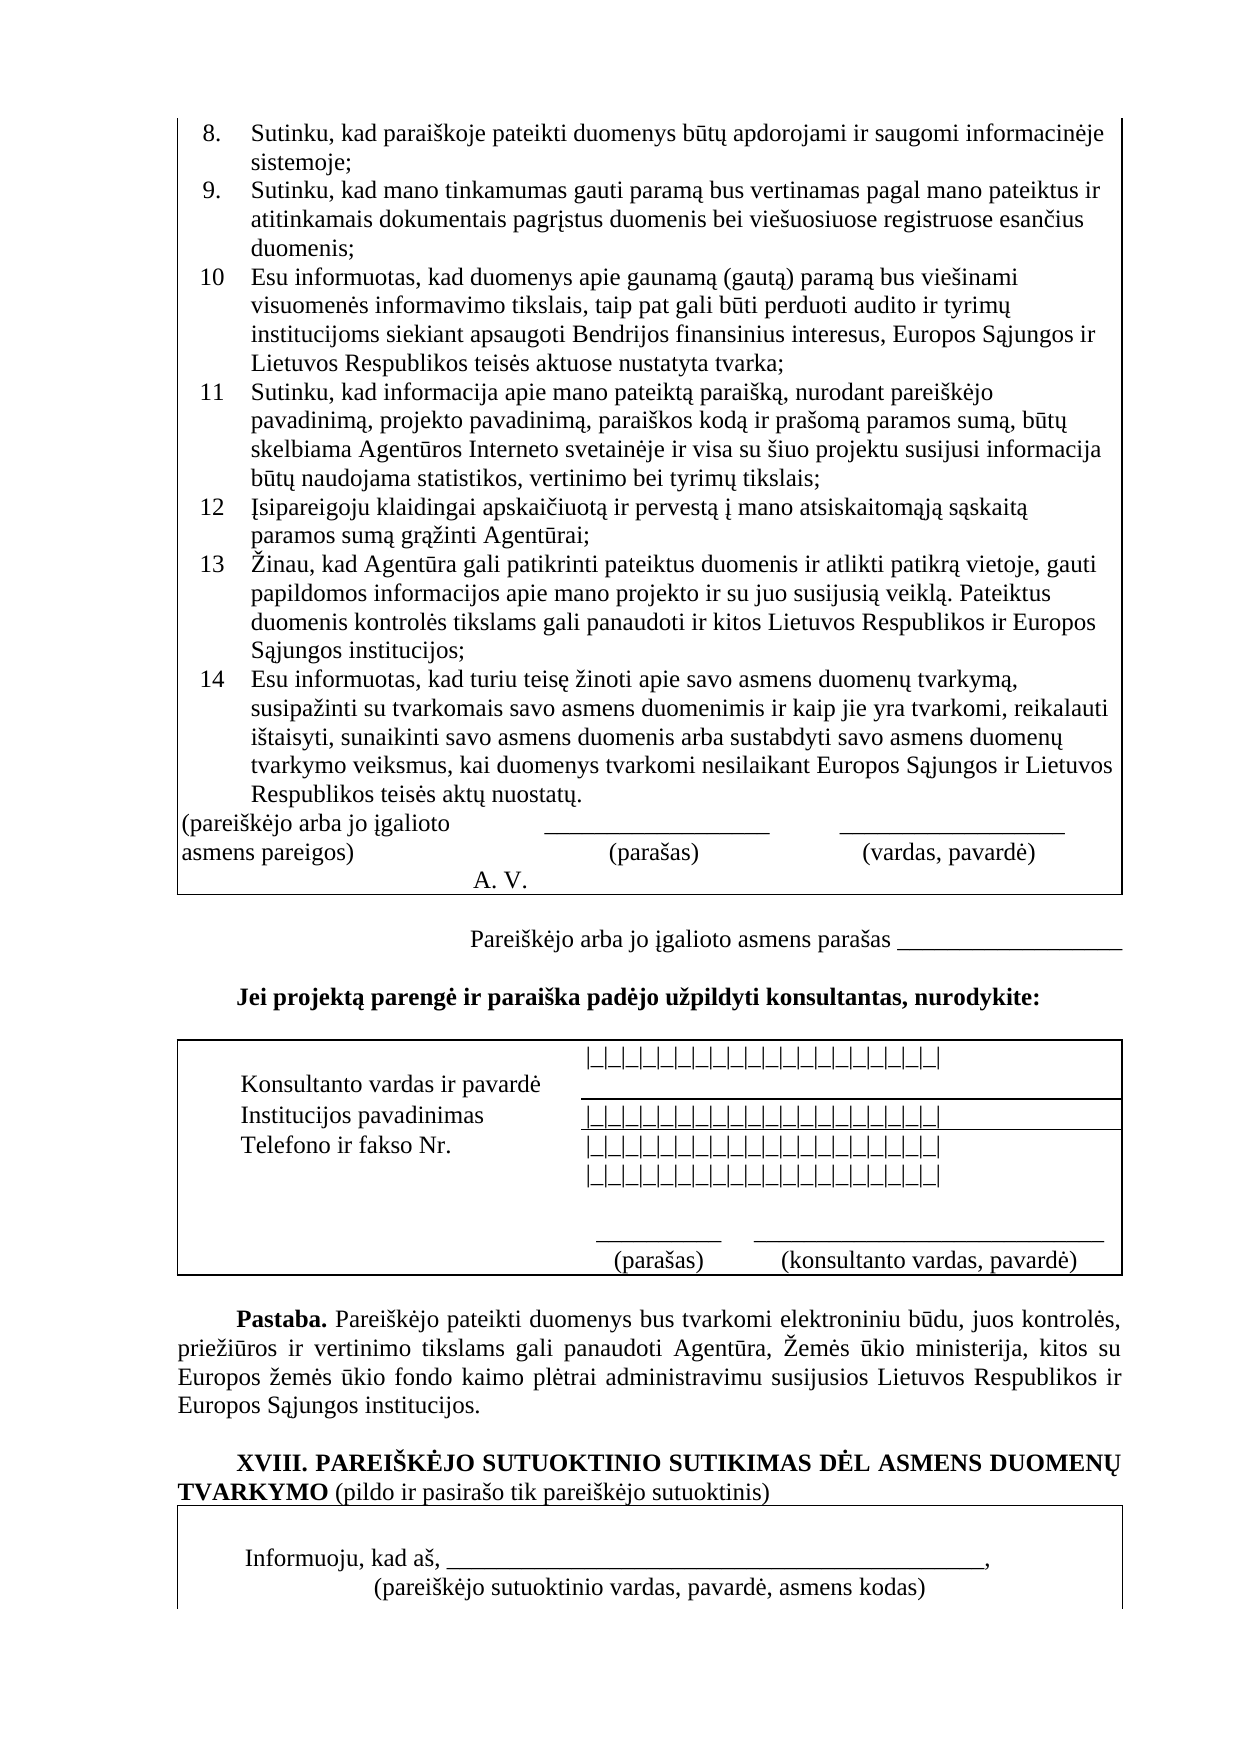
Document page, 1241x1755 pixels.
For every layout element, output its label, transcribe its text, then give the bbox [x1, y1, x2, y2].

table_cell |_|_|_|_|_|_|_|_|_|_|_|_|_|_|_|_|_|_|_|_| |_|_|_|_|_|_|_|_|_|_|_|_|_|_|_|_|_|_|_|_| [581, 1130, 1121, 1216]
table_cell 11 [178, 377, 246, 492]
table_cell 10 [178, 262, 246, 377]
table_header Konsultanto vardas ir pavardė [178, 1041, 581, 1098]
table_cell __________________ (parašas) [532, 808, 782, 894]
table_cell Sutinku, kad informacija apie mano pateiktą paraišką, nurodant pareiškėjo pavadinimą, projekto pavadinimą, paraiškos kodą ir prašomą paramos sumą, būtų skelbiama Agentūros Interneto svetainėje ir visa su šiuo projektu susijusi informacija būtų naudojama statistikos, vertinimo bei tyrimų tikslais; [246, 377, 1121, 492]
table_cell 13 [178, 549, 246, 664]
table_header Informuoju, kad aš, ___________________________________________, (pareiškėjo sutuoktinio vardas, pavardė, asmens kodas) [178, 1506, 1122, 1609]
table_cell [178, 1216, 581, 1274]
table_cell 8. [178, 118, 246, 176]
table_cell Institucijos pavadinimas [178, 1098, 581, 1128]
text Pastaba. Pareiškėjo pateikti duomenys bus tvarkomi elektroniniu būdu, juos kontrolės, priežiūros ir vertinimo tikslams gali panaudoti Agentūra, Žemės ūkio ministerija, kitos su Europos žemės ūkio fondo kaimo plėtrai administravimu susijusios Lietuvos Respublikos ir Europos Sąjungos institucijos. [177, 1304, 1122, 1419]
table_cell Sutinku, kad paraiškoje pateikti duomenys būtų apdorojami ir saugomi informacinėje sistemoje; [246, 118, 1121, 176]
table_cell __________ (parašas) [581, 1216, 736, 1274]
table_cell 14 [178, 664, 246, 808]
table_cell (pareiškėjo arba jo įgalioto asmens pareigos) A. V. [178, 808, 532, 894]
table_cell ____________________________ (konsultanto vardas, pavardė) [736, 1216, 1121, 1274]
table_cell __________________ (vardas, pavardė) [782, 808, 1121, 894]
table_cell Įsipareigoju klaidingai apskaičiuotą ir pervestą į mano atsiskaitomąją sąskaitą paramos sumą grąžinti Agentūrai; [246, 492, 1121, 549]
text Jei projektą parengė ir paraiška padėjo užpildyti konsultantas, nurodykite: [177, 982, 1122, 1010]
table_cell Sutinku, kad mano tinkamumas gauti paramą bus vertinamas pagal mano pateiktus ir atitinkamais dokumentais pagrįstus duomenis bei viešuosiuose registruose esančius duomenis; [246, 176, 1121, 262]
table_cell Telefono ir fakso Nr. [178, 1129, 581, 1216]
table_cell 12 [178, 492, 246, 549]
text Pareiškėjo arba jo įgalioto asmens parašas __________________ [177, 924, 1122, 953]
table_cell Žinau, kad Agentūra gali patikrinti pateiktus duomenis ir atlikti patikrą vietoje, gauti papildomos informacijos apie mano projekto ir su juo susijusią veiklą. Pateiktus duomenis kontrolės tikslams gali panaudoti ir kitos Lietuvos Respublikos ir Europos Sąjungos institucijos; [246, 549, 1121, 664]
table_cell Esu informuotas, kad duomenys apie gaunamą (gautą) paramą bus viešinami visuomenės informavimo tikslais, taip pat gali būti perduoti audito ir tyrimų institucijoms siekiant apsaugoti Bendrijos finansinius interesus, Europos Sąjungos ir Lietuvos Respublikos teisės aktuose nustatyta tvarka; [246, 262, 1121, 377]
text XVIII. PAREIŠKĖJO SUTUOKTINIO SUTIKIMAS DĖL ASMENS DUOMENŲ TVARKYMO (pildo ir pasirašo tik pareiškėjo sutuoktinis) [177, 1448, 1122, 1505]
table_cell 9. [178, 176, 246, 262]
table_cell |_|_|_|_|_|_|_|_|_|_|_|_|_|_|_|_|_|_|_|_| [581, 1100, 1121, 1128]
table_cell Esu informuotas, kad turiu teisę žinoti apie savo asmens duomenų tvarkymą, susipažinti su tvarkomais savo asmens duomenimis ir kaip jie yra tvarkomi, reikalauti ištaisyti, sunaikinti savo asmens duomenis arba sustabdyti savo asmens duomenų tvarkymo veiksmus, kai duomenys tvarkomi nesilaikant Europos Sąjungos ir Lietuvos Respublikos teisės aktų nuostatų. [246, 664, 1121, 808]
table_header |_|_|_|_|_|_|_|_|_|_|_|_|_|_|_|_|_|_|_|_| [581, 1041, 1121, 1098]
